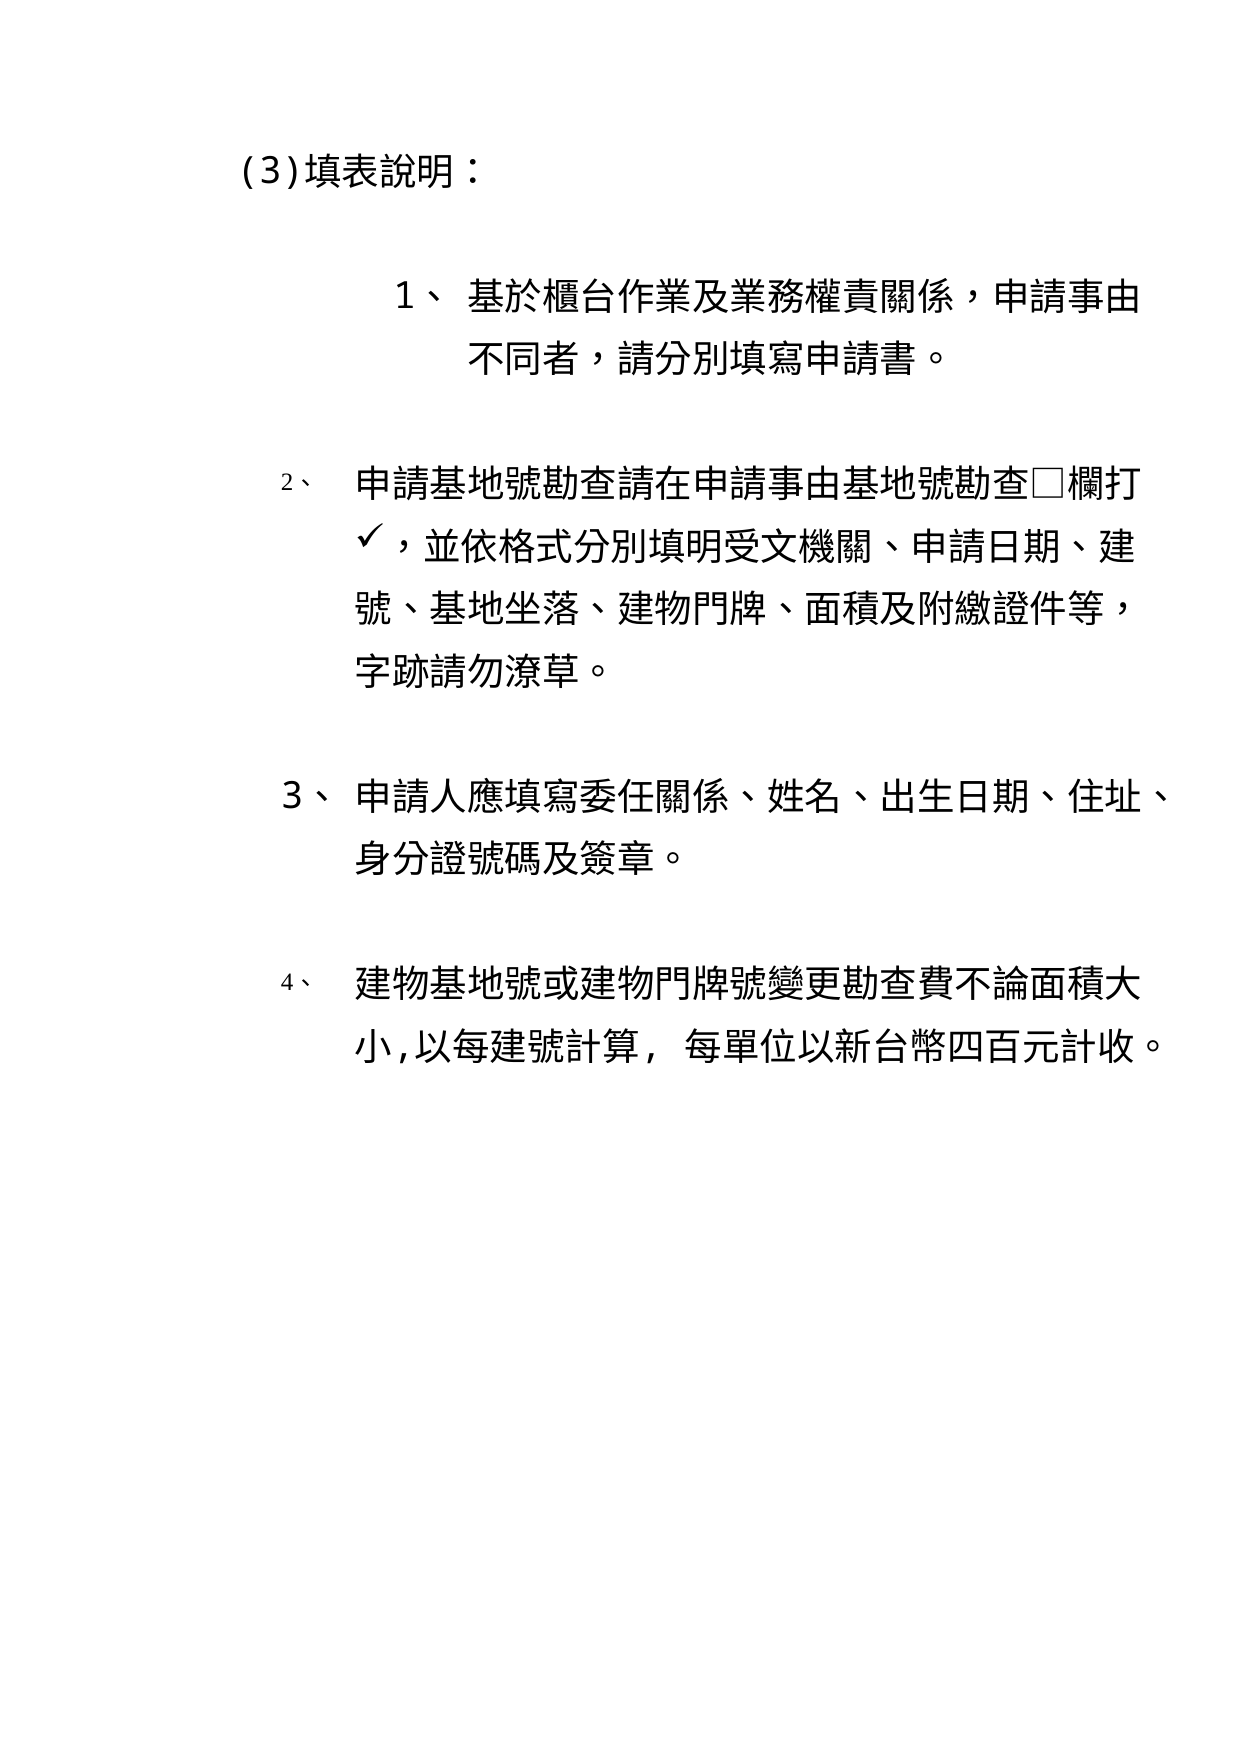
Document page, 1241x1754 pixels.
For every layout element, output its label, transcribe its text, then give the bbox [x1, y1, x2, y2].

list 申請基地號勘查請在申請事由基地號勘查□欄打，並依格式分別填明受文機關、申請日期、建號、基地坐落、建物門牌、面積及附繳證件等，字跡請勿潦草。 [281, 439, 1144, 689]
list 申請人應填寫委任關係、姓名、出生日期、住址、身分證號碼及簽章。 [281, 752, 1144, 877]
list 建物基地號或建物門牌號變更勘查費不論面積大小,以每建號計算, 每單位以新台幣四百元計收。 [281, 939, 1144, 1064]
list 填表說明： [236, 127, 1144, 189]
list 基於櫃台作業及業務權責關係，申請事由不同者，請分別填寫申請書。 [393, 252, 1144, 377]
